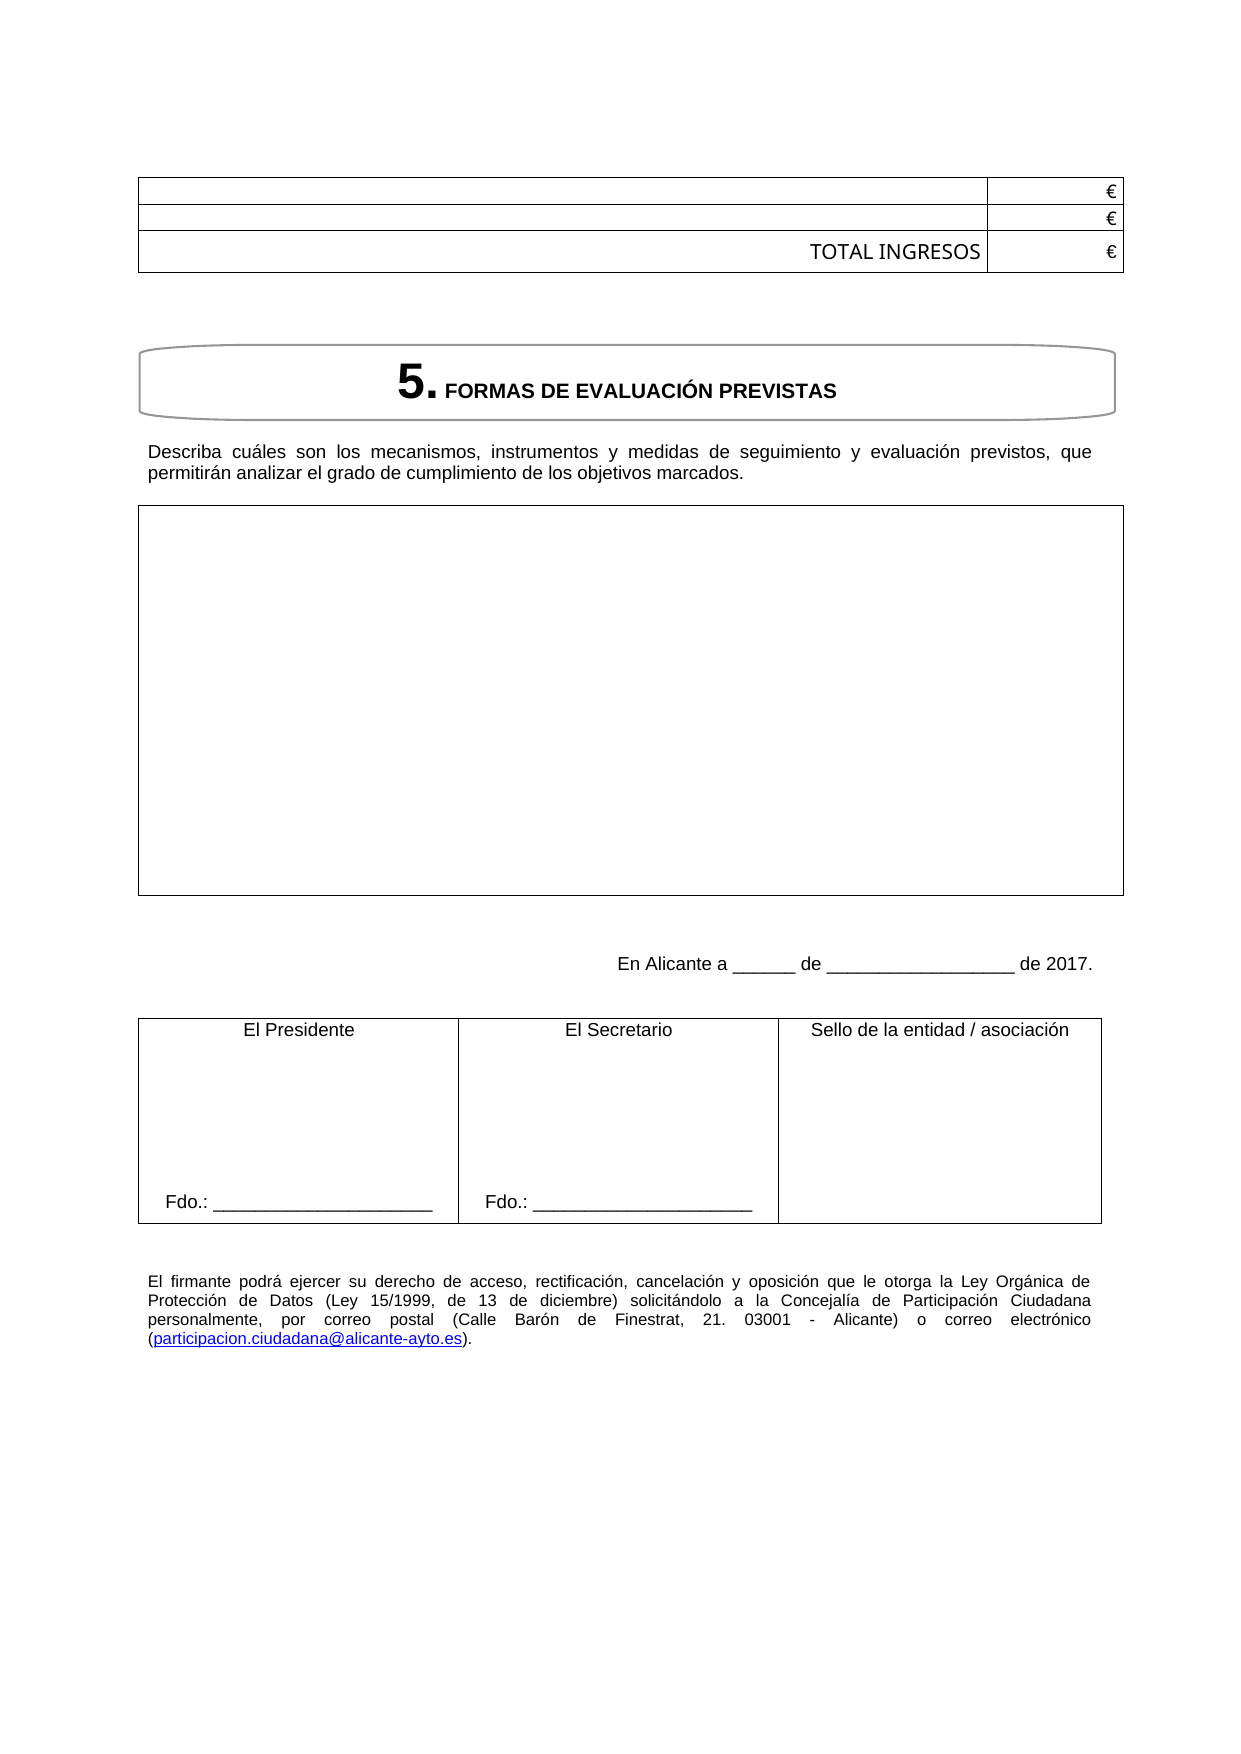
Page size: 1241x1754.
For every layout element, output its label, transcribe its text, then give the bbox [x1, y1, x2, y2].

text Describa cuáles son los mecanismos, instrumentos y medidas de seguimiento y evaluación previstos, que permitirán analizar el grado de cumplimiento de los objetivos marcados. [148, 441, 1092, 484]
table_cell € [988, 231, 1123, 272]
table_cell TOTAL INGRESOS [139, 231, 987, 272]
table_cell € [988, 205, 1123, 230]
text 5. FORMAS DE EVALUACIÓN PREVISTAS [148, 352, 1092, 409]
table_header El Secretario Fdo.: _____________________ [459, 1019, 778, 1222]
text En Alicante a ______ de __________________ de 2017. [325, 953, 1092, 974]
table_header Sello de la entidad / asociación [779, 1019, 1101, 1222]
table_cell [139, 178, 987, 204]
table_cell € [988, 178, 1123, 204]
table_header [139, 506, 1123, 894]
table_header El Presidente Fdo.: _____________________ [139, 1019, 458, 1222]
text El firmante podrá ejercer su derecho de acceso, rectificación, cancelación y oposición que le otorga la Ley Orgánica de Protección de Datos (Ley 15/1999, de 13 de diciembre) solicitándolo a la Concejalía de Participación Ciudadana personalmente, por correo postal (Calle Barón de Finestrat, 21. 03001 - Alicante) o correo electrónico (participacion.ciudadana@alicante-ayto.es). [148, 1271, 1092, 1348]
table_cell [139, 205, 987, 230]
